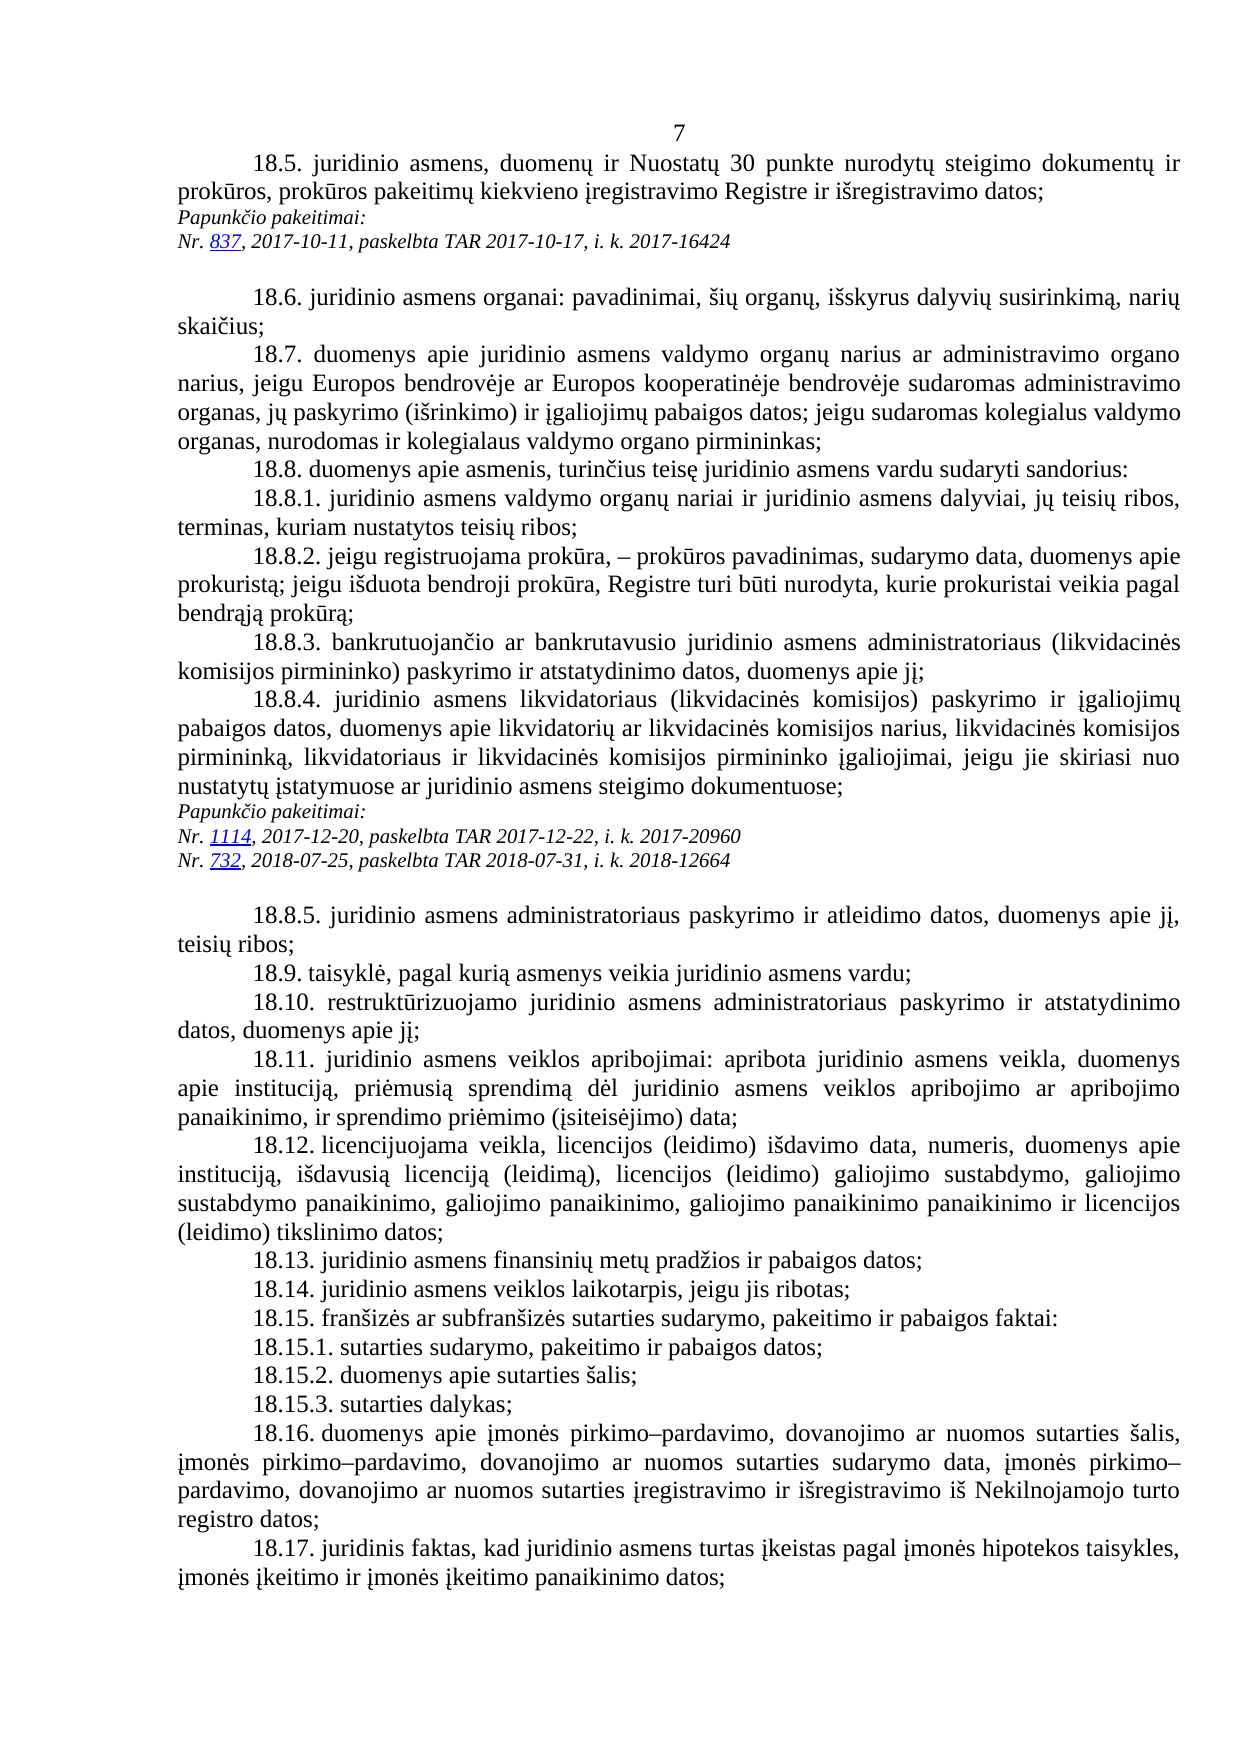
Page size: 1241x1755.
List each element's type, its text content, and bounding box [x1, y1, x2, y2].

text 18.8. duomenys apie asmenis, turinčius teisę juridinio asmens vardu sudaryti sandorius: [177, 454, 1181, 483]
text 18.8.1. juridinio asmens valdymo organų nariai ir juridinio asmens dalyviai, jų teisių ribos, terminas, kuriam nustatytos teisių ribos; [177, 483, 1181, 541]
text 18.9. taisyklė, pagal kurią asmenys veikia juridinio asmens vardu; [177, 958, 1181, 987]
text 18.5. juridinio asmens, duomenų ir Nuostatų 30 punkte nurodytų steigimo dokumentų ir prokūros, prokūros pakeitimų kiekvieno įregistravimo Registre ir išregistravimo datos; [177, 148, 1181, 205]
text 18.10. restruktūrizuojamo juridinio asmens administratoriaus paskyrimo ir atstatydinimo datos, duomenys apie jį; [177, 987, 1181, 1044]
text 18.15.1. sutarties sudarymo, pakeitimo ir pabaigos datos; [177, 1332, 1181, 1360]
text 18.15. franšizės ar subfranšizės sutarties sudarymo, pakeitimo ir pabaigos faktai: [177, 1303, 1181, 1332]
text 18.7. duomenys apie juridinio asmens valdymo organų narius ar administravimo organo narius, jeigu Europos bendrovėje ar Europos kooperatinėje bendrovėje sudaromas administravimo organas, jų paskyrimo (išrinkimo) ir įgaliojimų pabaigos datos; jeigu sudaromas kolegialus valdymo organas, nurodomas ir kolegialaus valdymo organo pirmininkas; [177, 339, 1181, 454]
text 18.14. juridinio asmens veiklos laikotarpis, jeigu jis ribotas; [177, 1274, 1181, 1303]
text Nr. 837, 2017-10-11, paskelbta TAR 2017-10-17, i. k. 2017-16424 [177, 229, 1181, 253]
text 18.11. juridinio asmens veiklos apribojimai: apribota juridinio asmens veikla, duomenys apie instituciją, priėmusią sprendimą dėl juridinio asmens veiklos apribojimo ar apribojimo panaikinimo, ir sprendimo priėmimo (įsiteisėjimo) data; [177, 1044, 1181, 1130]
text 18.17. juridinis faktas, kad juridinio asmens turtas įkeistas pagal įmonės hipotekos taisykles, įmonės įkeitimo ir įmonės įkeitimo panaikinimo datos; [177, 1533, 1181, 1590]
text 18.8.4. juridinio asmens likvidatoriaus (likvidacinės komisijos) paskyrimo ir įgaliojimų pabaigos datos, duomenys apie likvidatorių ar likvidacinės komisijos narius, likvidacinės komisijos pirmininką, likvidatoriaus ir likvidacinės komisijos pirmininko įgaliojimai, jeigu jie skiriasi nuo nustatytų įstatymuose ar juridinio asmens steigimo dokumentuose; [177, 684, 1181, 799]
text 18.15.3. sutarties dalykas; [177, 1389, 1181, 1418]
text 18.12. licencijuojama veikla, licencijos (leidimo) išdavimo data, numeris, duomenys apie instituciją, išdavusią licenciją (leidimą), licencijos (leidimo) galiojimo sustabdymo, galiojimo sustabdymo panaikinimo, galiojimo panaikinimo, galiojimo panaikinimo panaikinimo ir licencijos (leidimo) tikslinimo datos; [177, 1130, 1181, 1245]
text 18.6. juridinio asmens organai: pavadinimai, šių organų, išskyrus dalyvių susirinkimą, narių skaičius; [177, 282, 1181, 339]
text Papunkčio pakeitimai: [177, 799, 1181, 823]
text 18.8.3. bankrutuojančio ar bankrutavusio juridinio asmens administratoriaus (likvidacinės komisijos pirmininko) paskyrimo ir atstatydinimo datos, duomenys apie jį; [177, 627, 1181, 684]
text Nr. 1114, 2017-12-20, paskelbta TAR 2017-12-22, i. k. 2017-20960 [177, 823, 1181, 848]
text 18.8.2. jeigu registruojama prokūra, – prokūros pavadinimas, sudarymo data, duomenys apie prokuristą; jeigu išduota bendroji prokūra, Registre turi būti nurodyta, kurie prokuristai veikia pagal bendrąją prokūrą; [177, 541, 1181, 627]
text Papunkčio pakeitimai: [177, 205, 1181, 229]
text 18.16. duomenys apie įmonės pirkimo–pardavimo, dovanojimo ar nuomos sutarties šalis, įmonės pirkimo–pardavimo, dovanojimo ar nuomos sutarties sudarymo data, įmonės pirkimo–pardavimo, dovanojimo ar nuomos sutarties įregistravimo ir išregistravimo iš Nekilnojamojo turto registro datos; [177, 1418, 1181, 1533]
text Nr. 732, 2018-07-25, paskelbta TAR 2018-07-31, i. k. 2018-12664 [177, 848, 1181, 872]
text 18.8.5. juridinio asmens administratoriaus paskyrimo ir atleidimo datos, duomenys apie jį, teisių ribos; [177, 900, 1181, 958]
text 18.13. juridinio asmens finansinių metų pradžios ir pabaigos datos; [177, 1245, 1181, 1274]
text 18.15.2. duomenys apie sutarties šalis; [177, 1360, 1181, 1389]
